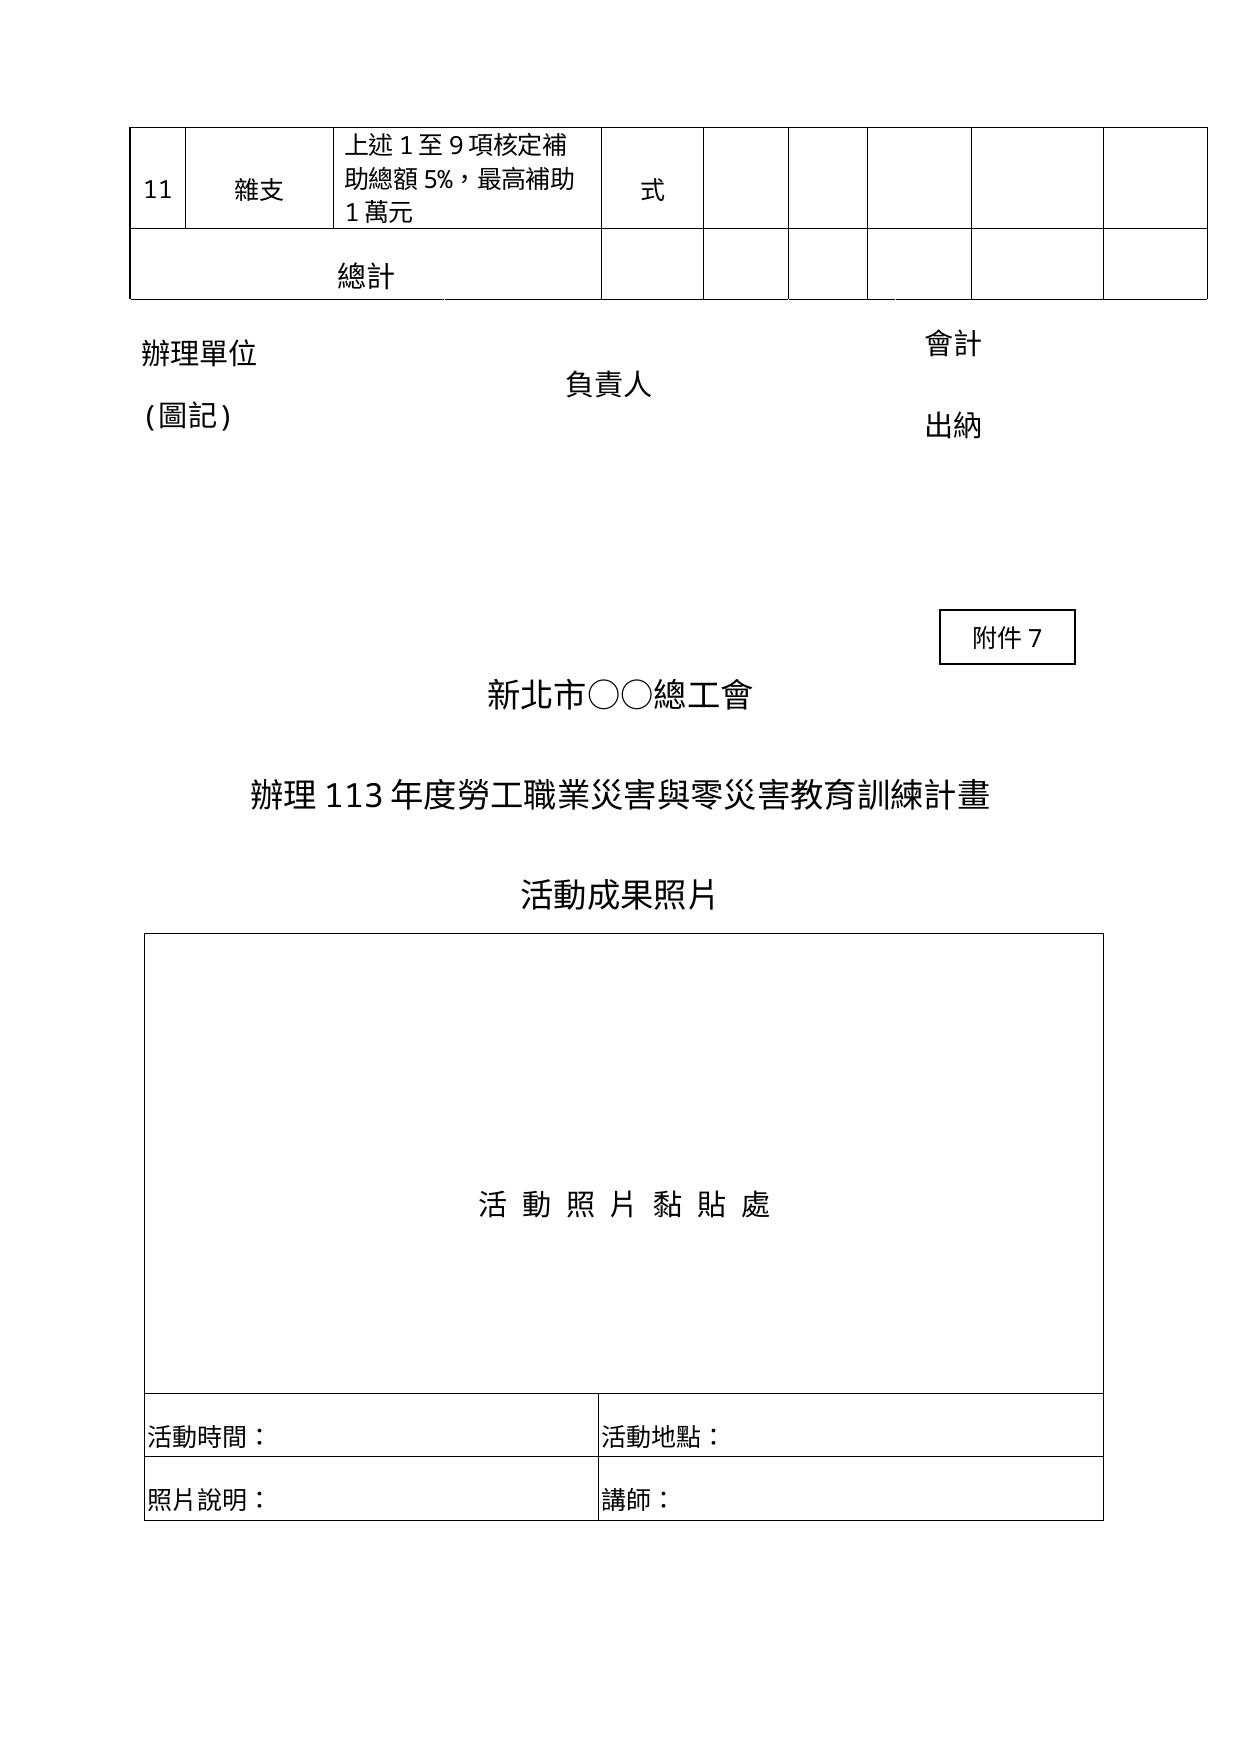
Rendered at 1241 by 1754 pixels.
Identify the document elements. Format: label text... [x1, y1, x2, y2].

table_cell [602, 229, 703, 299]
table_cell [789, 128, 867, 228]
table_cell [704, 128, 788, 228]
text 新北市○○總工會 [130, 652, 1110, 714]
text 辦理113年度勞工職業災害與零災害教育訓練計畫 [130, 752, 1110, 814]
table_cell [1104, 128, 1207, 228]
table_cell [789, 229, 867, 299]
table_cell 活動地點： [599, 1394, 1103, 1456]
table_cell 雜支 [186, 128, 333, 228]
table_cell [704, 229, 788, 299]
table_cell [868, 229, 971, 299]
table_cell [1104, 229, 1207, 299]
text [941, 611, 1074, 663]
table_header 活 動 照 片 黏 貼 處 [145, 934, 1103, 1393]
table_cell [972, 128, 1103, 228]
text 附件7 [956, 618, 1059, 654]
table_cell 總計 [131, 229, 601, 299]
table_cell 會計 出納 [896, 300, 1207, 444]
table_cell 辦理單位 (圖記) [131, 300, 444, 444]
table_cell 照片說明： [145, 1457, 598, 1520]
table_cell 上述1至9項核定補助總額5%，最高補助1萬元 [334, 128, 601, 228]
table_cell 11 [131, 128, 185, 228]
table_cell 活動時間： [145, 1394, 598, 1456]
table_cell [789, 300, 895, 444]
table_cell [972, 229, 1103, 299]
text 活動成果照片 [130, 852, 1110, 914]
table_cell 講師： [599, 1457, 1103, 1520]
table_cell 負責人 [445, 300, 788, 444]
table_cell [868, 128, 971, 228]
table_cell 式 [602, 128, 703, 228]
